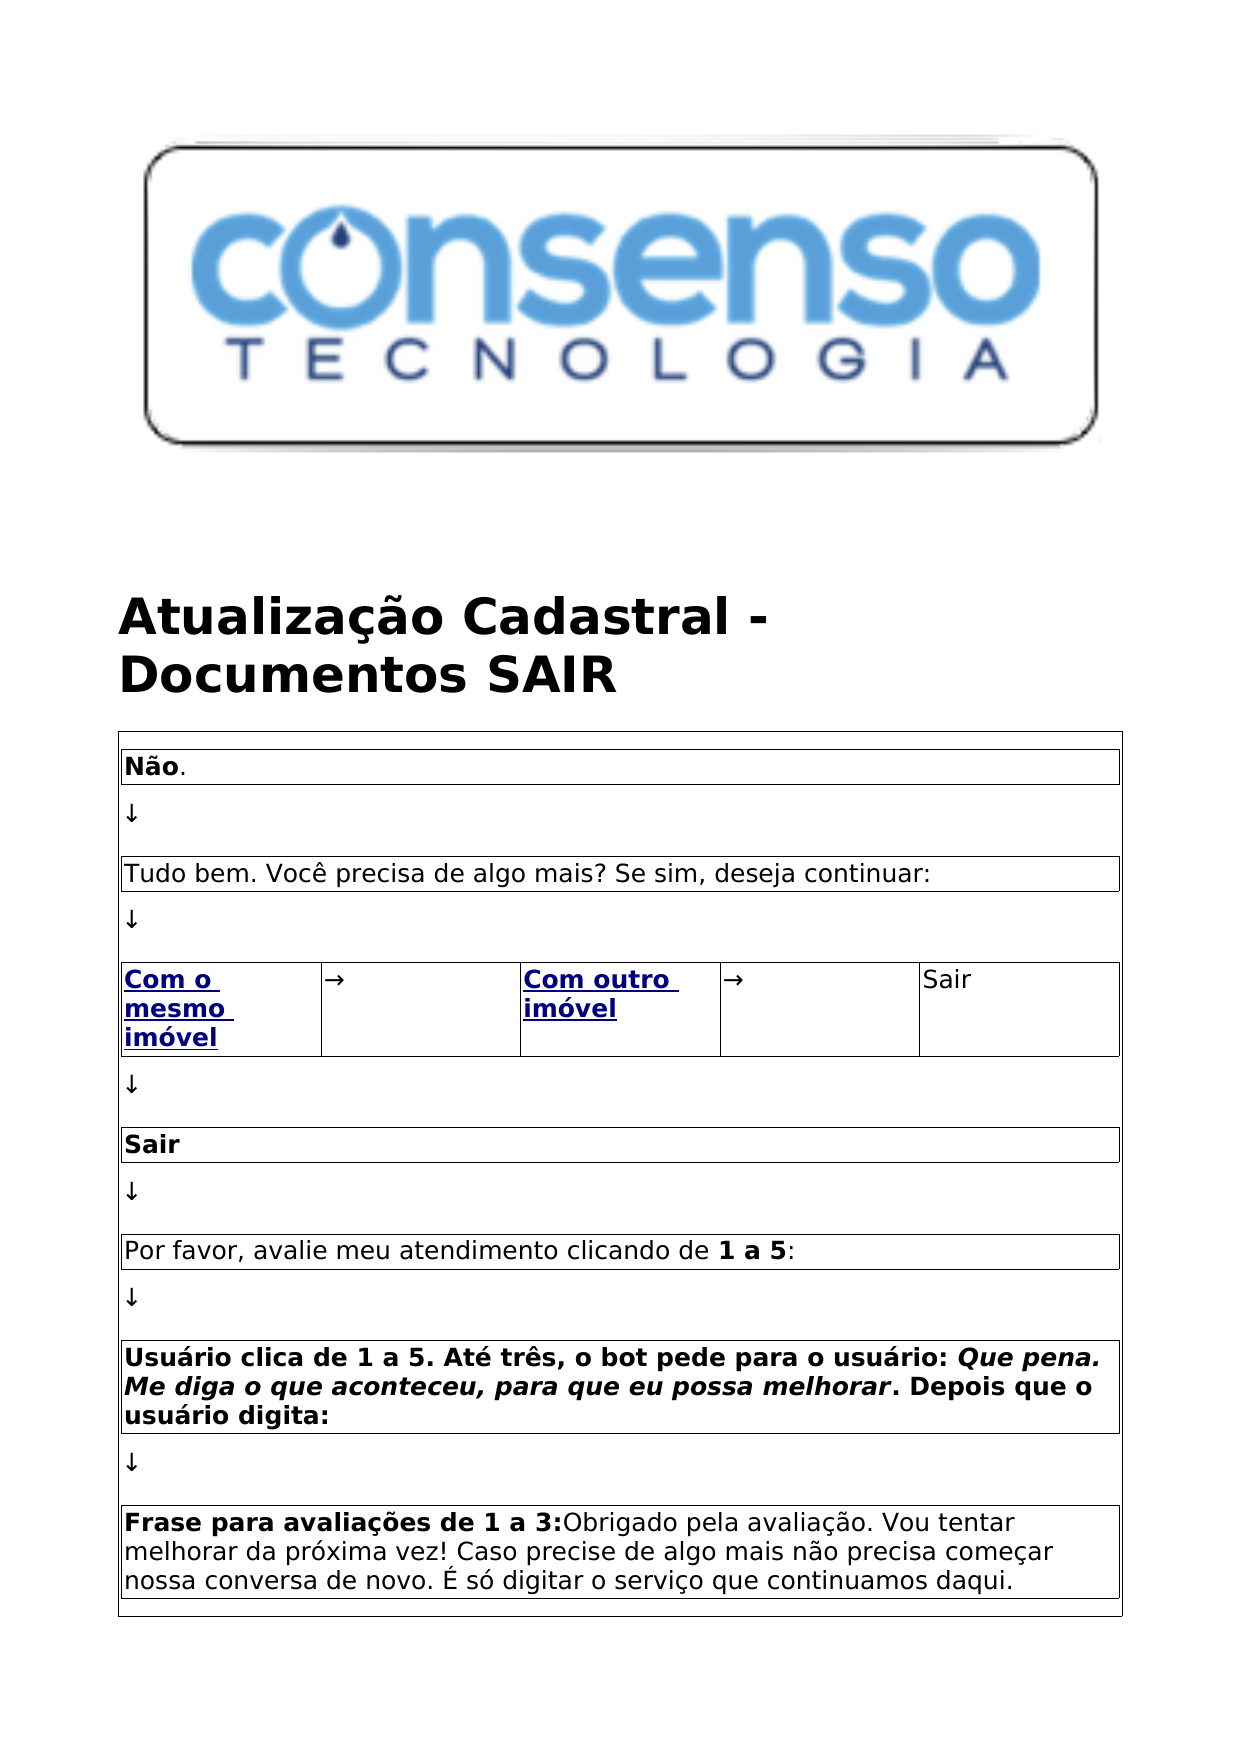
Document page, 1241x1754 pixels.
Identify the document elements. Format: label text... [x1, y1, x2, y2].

table_header Usuário clica de 1 a 5. Até três, o bot pede para o usuário: Que pena. Me diga o que aconteceu, para que eu possa melhorar. Depois que o usuário digita: [122, 1341, 1119, 1433]
picture [118, 130, 1123, 480]
table_header Não. [122, 750, 1119, 784]
subtitle Atualização Cadastral - Documentos SAIR [118, 588, 1122, 704]
table_header → [721, 963, 919, 1056]
table_header Com outro imóvel [521, 963, 720, 1056]
table_header Frase para avaliações de 1 a 3:Obrigado pela avaliação. Vou tentar melhorar da próxima vez! Caso precise de algo mais não precisa começar nossa conversa de novo. É só digitar o serviço que continuamos daqui. [122, 1506, 1119, 1598]
table_header Tudo bem. Você precisa de algo mais? Se sim, deseja continuar: [122, 857, 1119, 891]
table_header → [322, 963, 520, 1056]
table_header Com o mesmo imóvel [122, 963, 321, 1056]
table_header ↓ ↓ ↓ ↓ ↓ ↓ [119, 732, 1122, 1616]
table_header Sair [920, 963, 1119, 1056]
table_header Sair [122, 1128, 1119, 1162]
table_header Por favor, avalie meu atendimento clicando de 1 a 5: [122, 1235, 1119, 1268]
